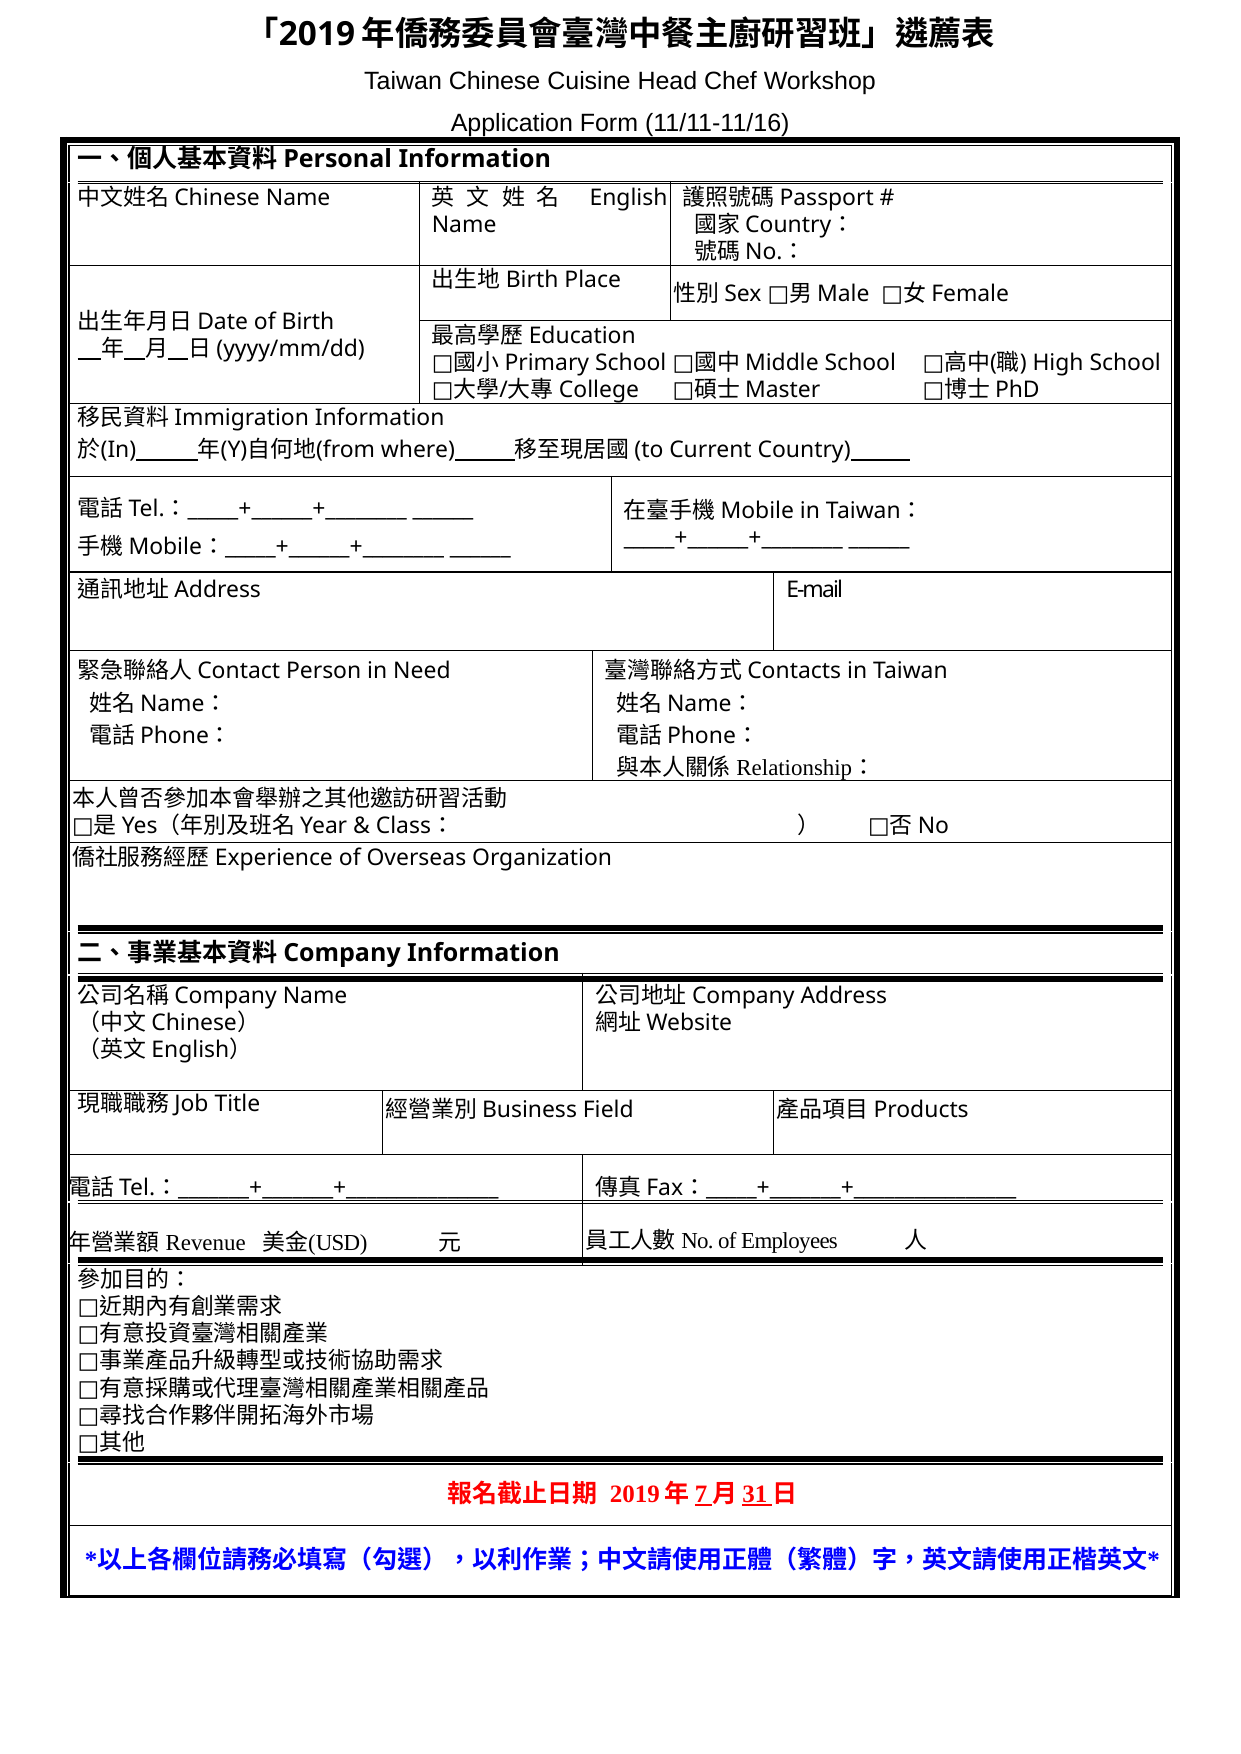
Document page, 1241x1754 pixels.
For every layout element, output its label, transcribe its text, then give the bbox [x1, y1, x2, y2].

text Taiwan Chinese Cuisine Head Chef Workshop [83, 53, 1157, 95]
table_cell 報名截止日期 2019年7月31日 [67, 1456, 1174, 1524]
table_cell 緊急聯絡人 Contact Person in Need 姓名 Name： 電話 Phone： [70, 651, 592, 780]
table_cell 員工人數 No. of Employees 人 [583, 1200, 1174, 1257]
table_cell 出生年月日 Date of Birth 年 月 日 (yyyy/mm/dd) [70, 266, 419, 403]
table_cell 在臺手機 Mobile in Taiwan： _____+______+________ ______ [612, 477, 1171, 571]
table_cell 出生地 Birth Place [420, 266, 670, 320]
table_cell E-mail [774, 573, 1171, 650]
table_cell 公司地址 Company Address 網址 Website [583, 973, 1174, 1090]
table_cell 本人曾否參加本會舉辦之其他邀訪研習活動 □是 Yes（年別及班名 Year & Class： ） □否 No [70, 781, 1171, 842]
table_cell 僑社服務經歷 Experience of Overseas Organization [70, 843, 1171, 924]
text 「2019年僑務委員會臺灣中餐主廚研習班」遴薦表 [83, 12, 1157, 53]
table_cell 現職職務 Job Title [70, 1091, 382, 1154]
table_cell 年營業額 Revenue 美金(USD) 元 [67, 1200, 582, 1257]
table_cell 參加目的： □近期內有創業需求 □有意投資臺灣相關產業 □事業產品升級轉型或技術協助需求 □有意採購或代理臺灣相關產業相關產品 □尋找合作夥伴開拓海外市場 □其他 [67, 1257, 1174, 1456]
table_cell 經營業別 Business Field [383, 1091, 773, 1154]
table_cell 護照號碼 Passport # 國家 Country： 號碼 No.： [671, 181, 1171, 265]
table_cell 二、事業基本資料 Company Information [67, 925, 1174, 972]
table_cell 傳真 Fax：_____+_______+________________ [583, 1155, 1171, 1200]
table_cell 英文姓名 English Name [420, 184, 670, 265]
text Application Form (11/11-11/16) [83, 95, 1157, 137]
table_cell 最高學歷 Education □國小 Primary School □國中 Middle School □高中(職) High School □大學/大專 College □碩士 Master □博士 PhD [420, 321, 1171, 403]
table_cell 移民資料 Immigration Information 於(In) 年(Y)自何地(from where) 移至現居國 (to Current Country) [70, 404, 1171, 476]
table_header 一、個人基本資料 Personal Information [70, 146, 1171, 181]
table_cell 中文姓名 Chinese Name [70, 181, 419, 265]
table_cell 產品項目 Products [774, 1091, 1171, 1154]
table_cell 電話 Tel.：_______+_______+_______________ [70, 1155, 582, 1200]
table_cell 電話 Tel.：_____+______+________ ______ 手機 Mobile：_____+______+________ ______ [70, 477, 611, 571]
table_cell 公司名稱 Company Name （中文 Chinese） （英文 English） [67, 973, 582, 1090]
table_cell 通訊地址 Address [70, 573, 773, 650]
table_cell 臺灣聯絡方式 Contacts in Taiwan 姓名 Name： 電話 Phone： 與本人關係 Relationship： [593, 651, 1171, 780]
table_cell *以上各欄位請務必填寫（勾選），以利作業；中文請使用正體（繁體）字，英文請使用正楷英文* [70, 1526, 1171, 1595]
table_cell 性別 Sex □男 Male □女 Female [671, 266, 1171, 320]
